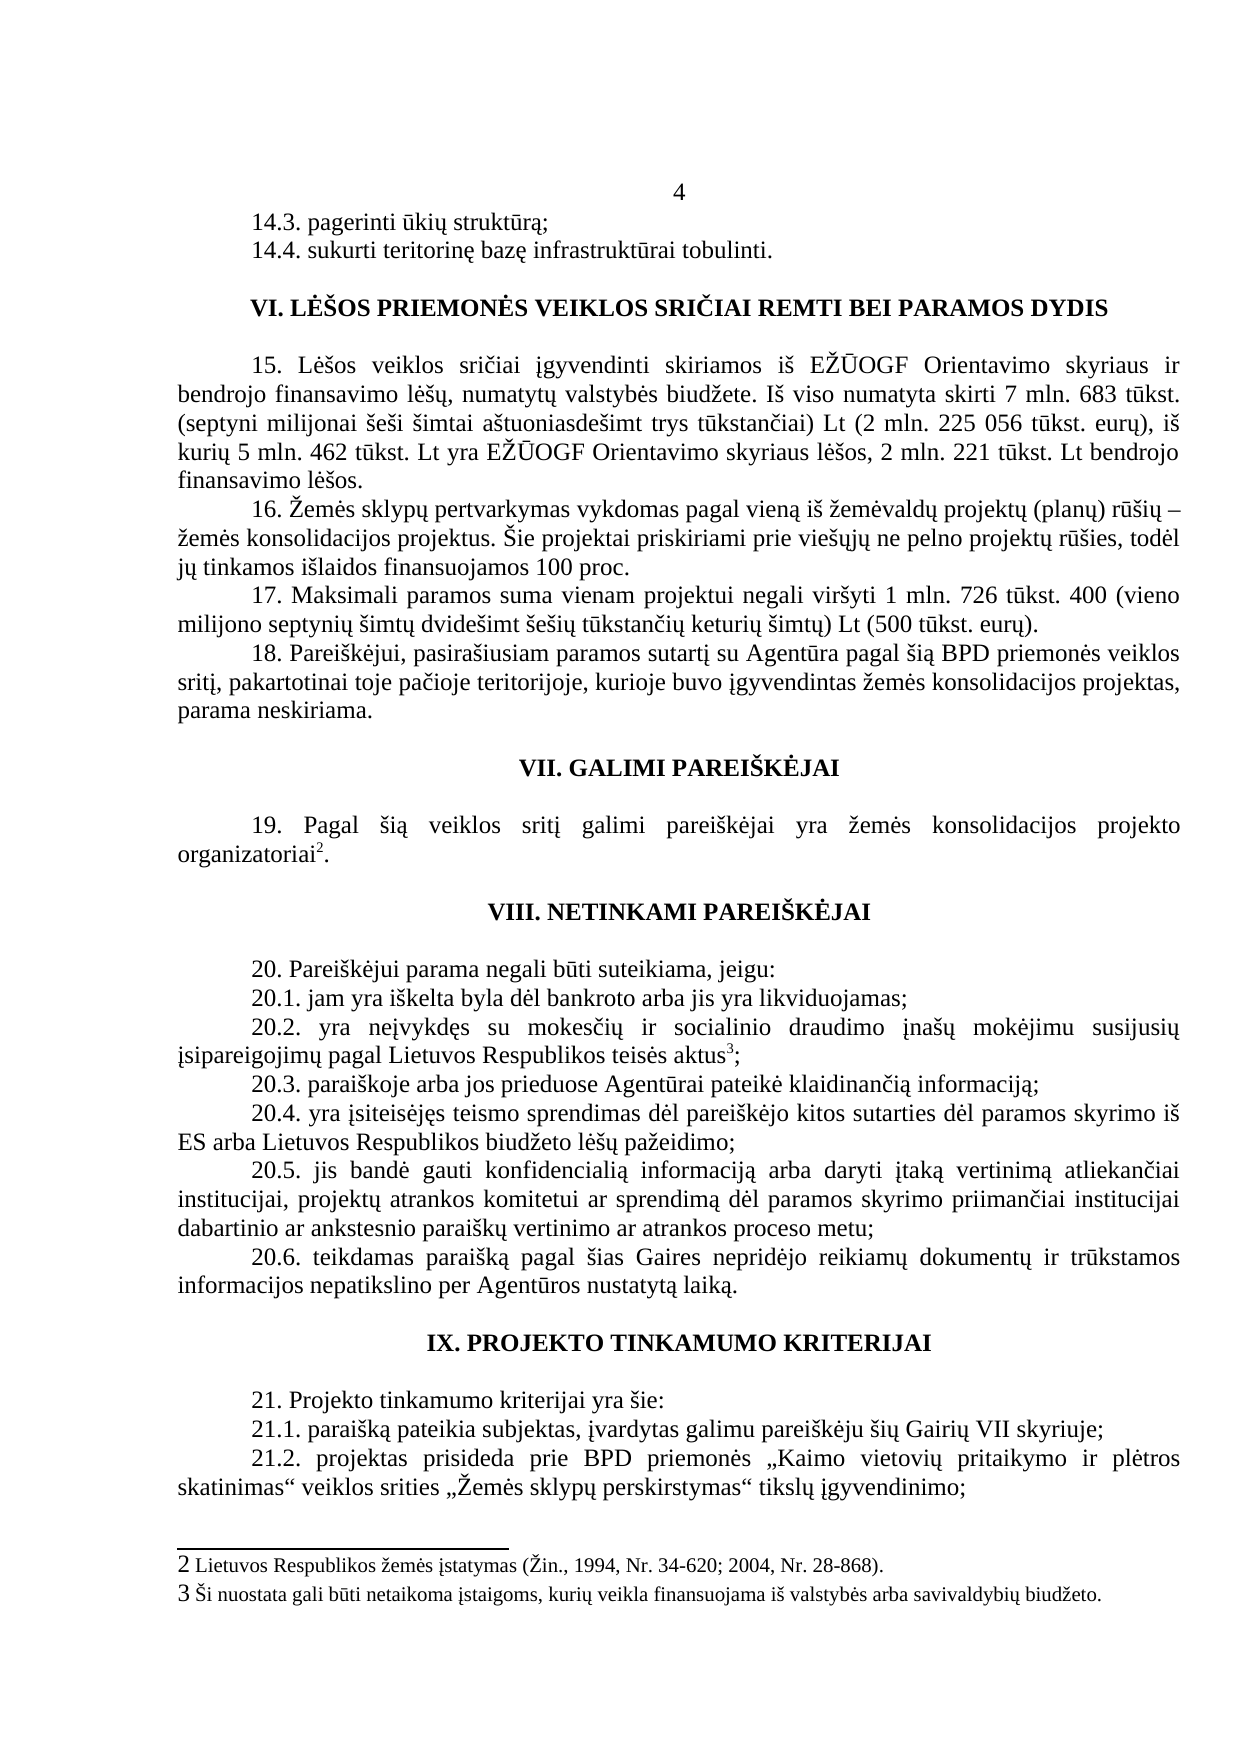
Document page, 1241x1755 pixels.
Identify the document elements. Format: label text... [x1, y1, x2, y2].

text Ši nuostata gali būti netaikoma įstaigoms, kurių veikla finansuojama iš valstybės arba savivaldybių biudžeto. [177, 1578, 1181, 1606]
text VIII. NETINKAMI PAREIŠKĖJAI [177, 897, 1181, 925]
text 20.5. jis bandė gauti konfidencialią informaciją arba daryti įtaką vertinimą atliekančiai institucijai, projektų atrankos komitetui ar sprendimą dėl paramos skyrimo priimančiai institucijai dabartinio ar ankstesnio paraiškų vertinimo ar atrankos proceso metu; [177, 1155, 1181, 1242]
text VII. GALIMI PAREIŠKĖJAI [177, 753, 1181, 782]
text 21.2. projektas prisideda prie BPD priemonės „Kaimo vietovių pritaikymo ir plėtros skatinimas“ veiklos srities „Žemės sklypų perskirstymas“ tikslų įgyvendinimo; [177, 1443, 1181, 1500]
text 15. Lėšos veiklos sričiai įgyvendinti skiriamos iš EŽŪOGF Orientavimo skyriaus ir bendrojo finansavimo lėšų, numatytų valstybės biudžete. Iš viso numatyta skirti 7 mln. 683 tūkst. (septyni milijonai šeši šimtai aštuoniasdešimt trys tūkstančiai) Lt (2 mln. 225 056 tūkst. eurų), iš kurių 5 mln. 462 tūkst. Lt yra EŽŪOGF Orientavimo skyriaus lėšos, 2 mln. 221 tūkst. Lt bendrojo finansavimo lėšos. [177, 350, 1181, 494]
text VI. LĖŠOS PRIEMONĖS VEIKLOS SRIČIAI REMTI BEI PARAMOS DYDIS [177, 293, 1181, 322]
text 17. Maksimali paramos suma vienam projektui negali viršyti 1 mln. 726 tūkst. 400 (vieno milijono septynių šimtų dvidešimt šešių tūkstančių keturių šimtų) Lt (500 tūkst. eurų). [177, 580, 1181, 638]
text 20.1. jam yra iškelta byla dėl bankroto arba jis yra likviduojamas; [177, 983, 1181, 1012]
text 21. Projekto tinkamumo kriterijai yra šie: [177, 1385, 1181, 1414]
text 20.3. paraiškoje arba jos prieduose Agentūrai pateikė klaidinančią informaciją; [177, 1069, 1181, 1098]
text Lietuvos Respublikos žemės įstatymas (Žin., 1994, Nr. 34-620; 2004, Nr. 28-868). [177, 1549, 1181, 1578]
text 20.6. teikdamas paraišką pagal šias Gaires nepridėjo reikiamų dokumentų ir trūkstamos informacijos nepatikslino per Agentūros nustatytą laiką. [177, 1242, 1181, 1299]
text 20.4. yra įsiteisėjęs teismo sprendimas dėl pareiškėjo kitos sutarties dėl paramos skyrimo iš ES arba Lietuvos Respublikos biudžeto lėšų pažeidimo; [177, 1098, 1181, 1155]
text 21.1. paraišką pateikia subjektas, įvardytas galimu pareiškėju šių Gairių VII skyriuje; [177, 1414, 1181, 1443]
text 19. Pagal šią veiklos sritį galimi pareiškėjai yra žemės konsolidacijos projekto organizatoriai. [177, 810, 1181, 868]
text 14.4. sukurti teritorinę bazę infrastruktūrai tobulinti. [177, 235, 1181, 264]
text 20.2. yra neįvykdęs su mokesčių ir socialinio draudimo įnašų mokėjimu susijusių įsipareigojimų pagal Lietuvos Respublikos teisės aktus; [177, 1012, 1181, 1069]
text 16. Žemės sklypų pertvarkymas vykdomas pagal vieną iš žemėvaldų projektų (planų) rūšių – žemės konsolidacijos projektus. Šie projektai priskiriami prie viešųjų ne pelno projektų rūšies, todėl jų tinkamos išlaidos finansuojamos 100 proc. [177, 494, 1181, 580]
text 18. Pareiškėjui, pasirašiusiam paramos sutartį su Agentūra pagal šią BPD priemonės veiklos sritį, pakartotinai toje pačioje teritorijoje, kurioje buvo įgyvendintas žemės konsolidacijos projektas, parama neskiriama. [177, 638, 1181, 724]
text 20. Pareiškėjui parama negali būti suteikiama, jeigu: [177, 954, 1181, 983]
text 14.3. pagerinti ūkių struktūrą; [177, 207, 1181, 235]
text IX. PROJEKTO TINKAMUMO KRITERIJAI [177, 1328, 1181, 1357]
